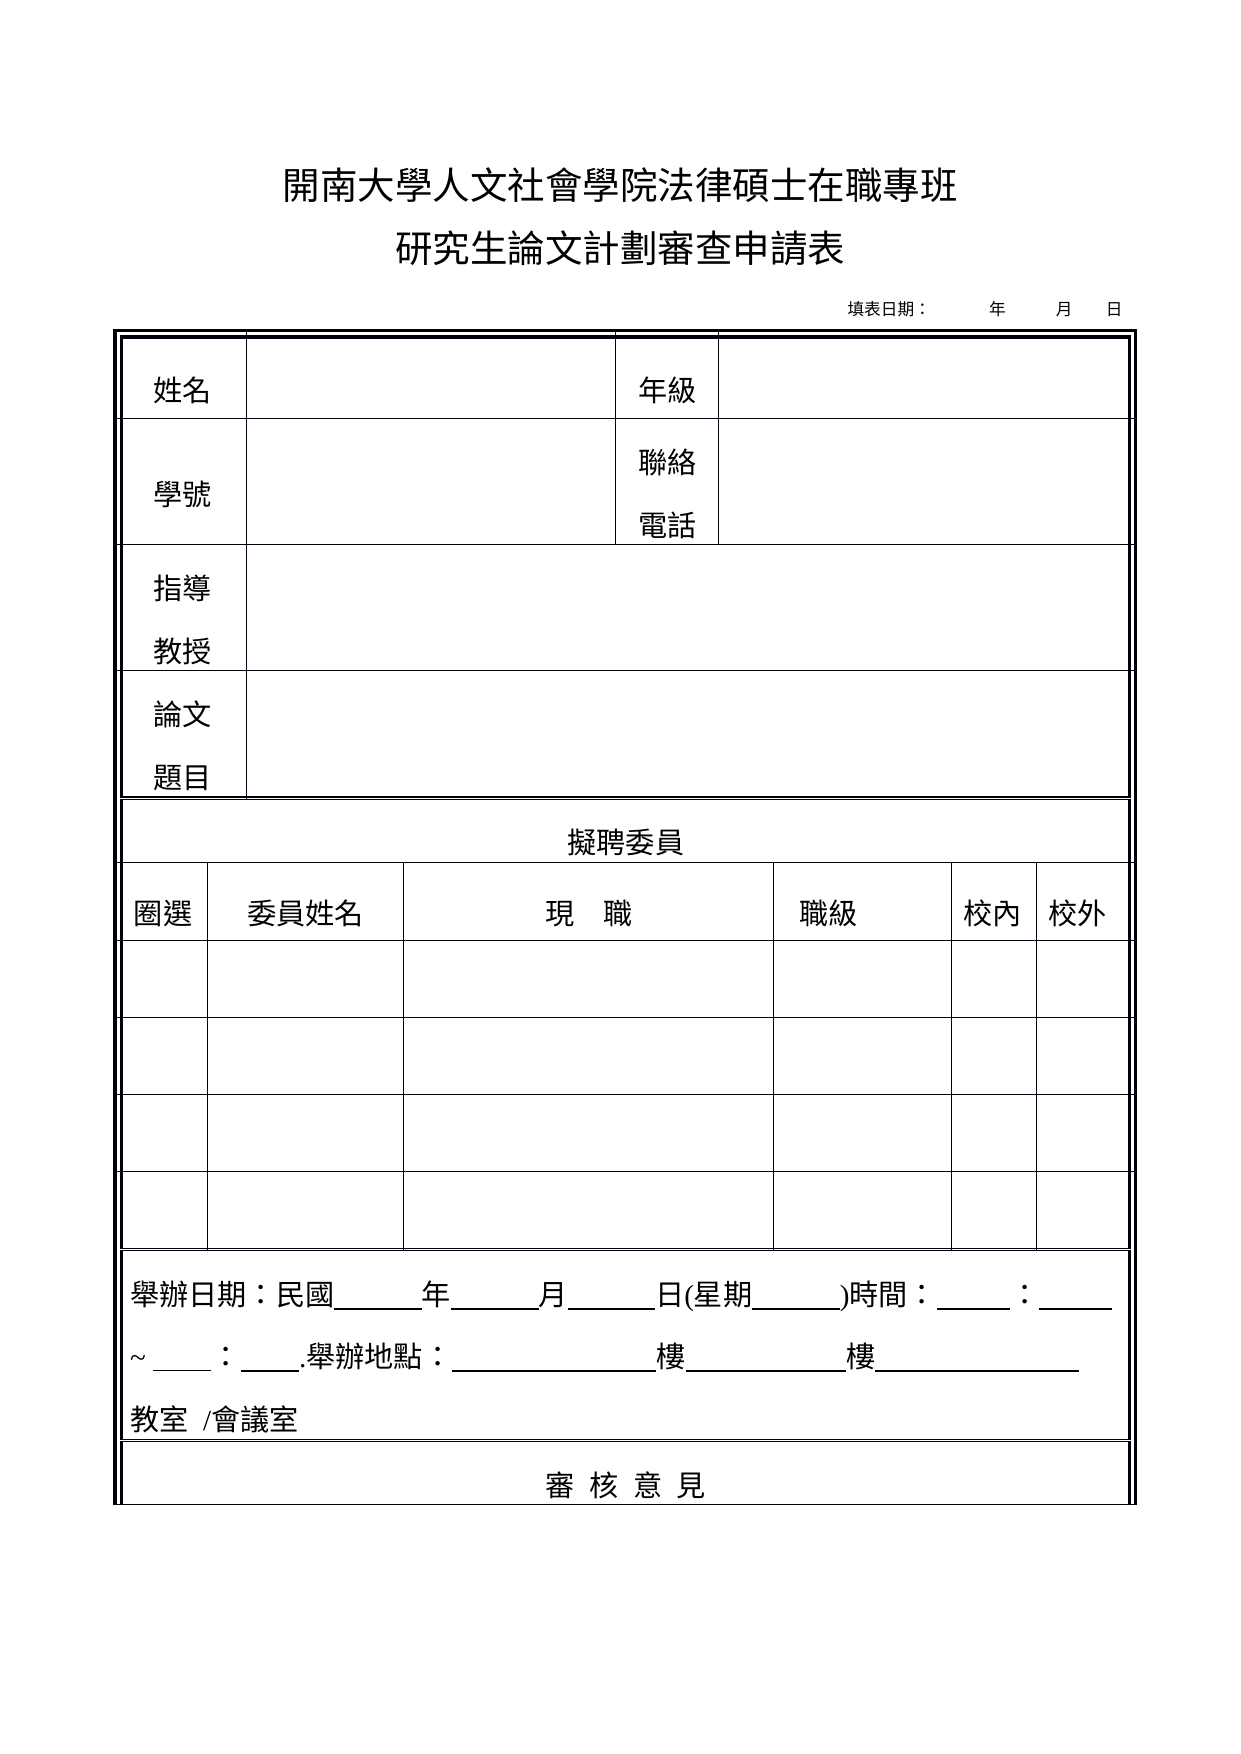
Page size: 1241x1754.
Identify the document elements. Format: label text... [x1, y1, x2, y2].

text 研究生論文計劃審查申請表 [118, 204, 1122, 267]
table_cell [404, 1095, 773, 1171]
table_cell 校外 [1037, 863, 1128, 939]
table_cell 圈選 [123, 863, 207, 939]
table_cell 舉辦日期：民國 年 月 日(星期 )時間： ： ~ ： .舉辦地點： 樓 樓 教室 /會議室 [123, 1251, 1128, 1438]
table_cell [247, 671, 1128, 796]
table_cell 指導 教授 [123, 545, 246, 670]
table_cell [208, 1018, 403, 1094]
table_header [719, 332, 1132, 418]
table_cell [719, 419, 1128, 544]
table_header [719, 339, 1128, 418]
table_cell 委員姓名 [208, 863, 403, 939]
table_cell [208, 941, 403, 1017]
table_cell [774, 1018, 951, 1094]
table_cell [952, 1018, 1036, 1094]
table_header 年級 [616, 339, 718, 418]
table_cell [208, 1095, 403, 1171]
table_cell 審 核 意 見 [123, 1442, 1128, 1504]
table_cell [1037, 1172, 1128, 1248]
table_cell [952, 941, 1036, 1017]
table_cell [774, 1095, 951, 1171]
table_cell [208, 1172, 403, 1248]
table_cell [123, 1095, 207, 1171]
table_cell [1037, 1095, 1128, 1171]
table_cell [123, 941, 207, 1017]
table_header [247, 339, 615, 418]
table_cell 校內 [952, 863, 1036, 939]
table_cell 現 職 [404, 863, 773, 939]
table_cell [123, 1172, 207, 1248]
table_cell 聯絡電話 [616, 419, 718, 544]
table_cell [952, 1172, 1036, 1248]
table_cell 職級 [774, 863, 951, 939]
text 填表日期： 年 月 日 [118, 267, 1122, 329]
table_cell [404, 1018, 773, 1094]
table_cell 擬聘委員 [123, 800, 1128, 862]
table_cell [247, 545, 1128, 670]
table_cell [404, 1172, 773, 1248]
table_cell [952, 1095, 1036, 1171]
table_cell [247, 419, 615, 544]
table_cell [404, 941, 773, 1017]
table_cell 論文 題目 [123, 671, 246, 796]
table_cell [1037, 941, 1128, 1017]
text 開南大學人文社會學院法律碩士在職專班 [118, 142, 1122, 204]
table_cell [123, 1018, 207, 1094]
table_cell [774, 1172, 951, 1248]
table_cell [774, 941, 951, 1017]
table_header 姓名 [118, 332, 246, 418]
table_cell [1037, 1018, 1128, 1094]
table_cell 學號 [123, 419, 246, 544]
